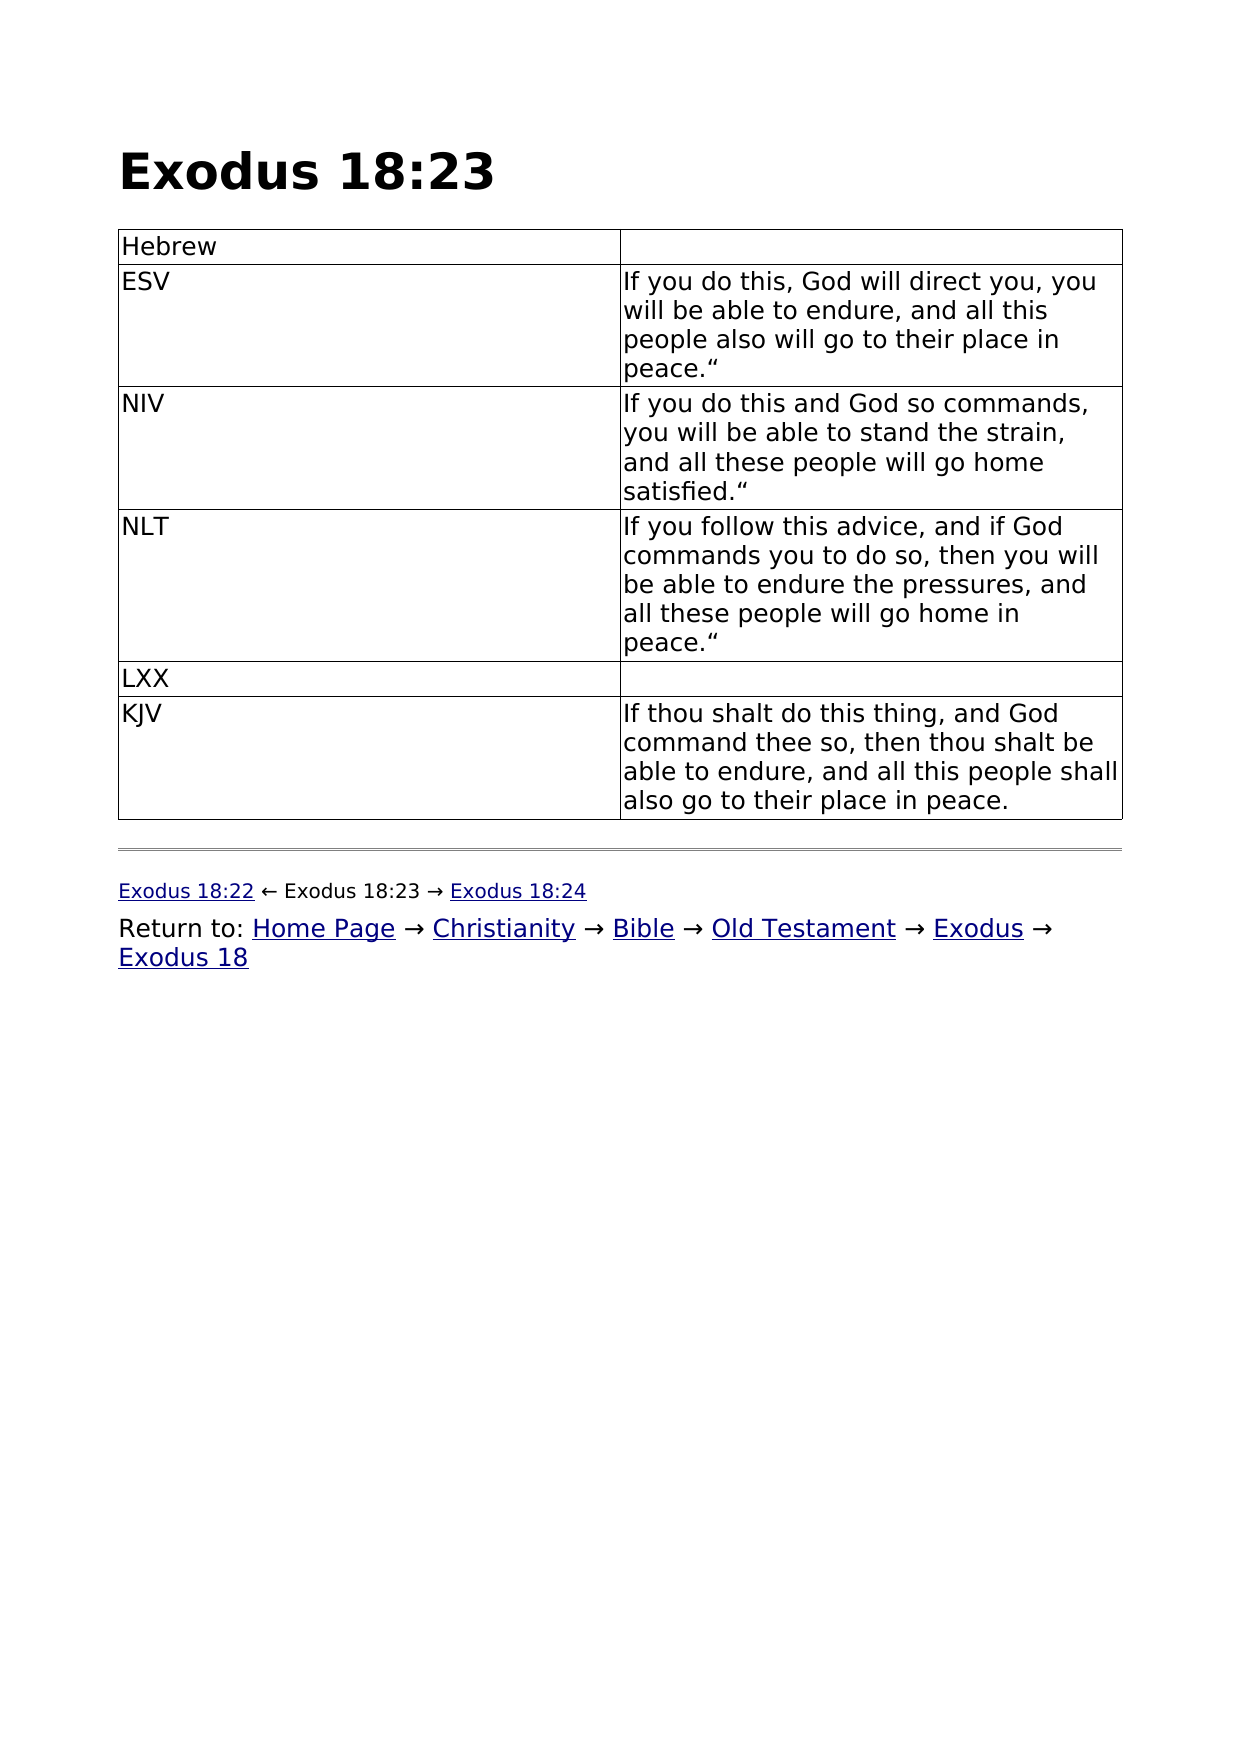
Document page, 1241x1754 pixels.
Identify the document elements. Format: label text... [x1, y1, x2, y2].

text Exodus 18:22 ← Exodus 18:23 → Exodus 18:24 [118, 880, 1122, 914]
table_header [621, 230, 1122, 264]
table_cell ESV [119, 265, 620, 386]
table_cell If you follow this advice, and if God commands you to do so, then you will be able to endure the pressures, and all these people will go home in peace.“ [621, 510, 1122, 661]
table_cell NLT [119, 510, 620, 661]
table_header Hebrew [119, 230, 620, 264]
subtitle Exodus 18:23 [118, 143, 1122, 201]
table_cell If thou shalt do this thing, and God command thee so, then thou shalt be able to endure, and all this people shall also go to their place in peace. [621, 697, 1122, 818]
table_cell NIV [119, 387, 620, 509]
table_cell If you do this and God so commands, you will be able to stand the strain, and all these people will go home satisfied.“ [621, 387, 1122, 509]
table_cell LXX [119, 662, 620, 696]
table_cell [621, 662, 1122, 696]
table_cell KJV [119, 697, 620, 818]
table_cell If you do this, God will direct you, you will be able to endure, and all this people also will go to their place in peace.“ [621, 265, 1122, 386]
text Return to: Home Page → Christianity → Bible → Old Testament → Exodus → Exodus 18 [118, 914, 1122, 972]
